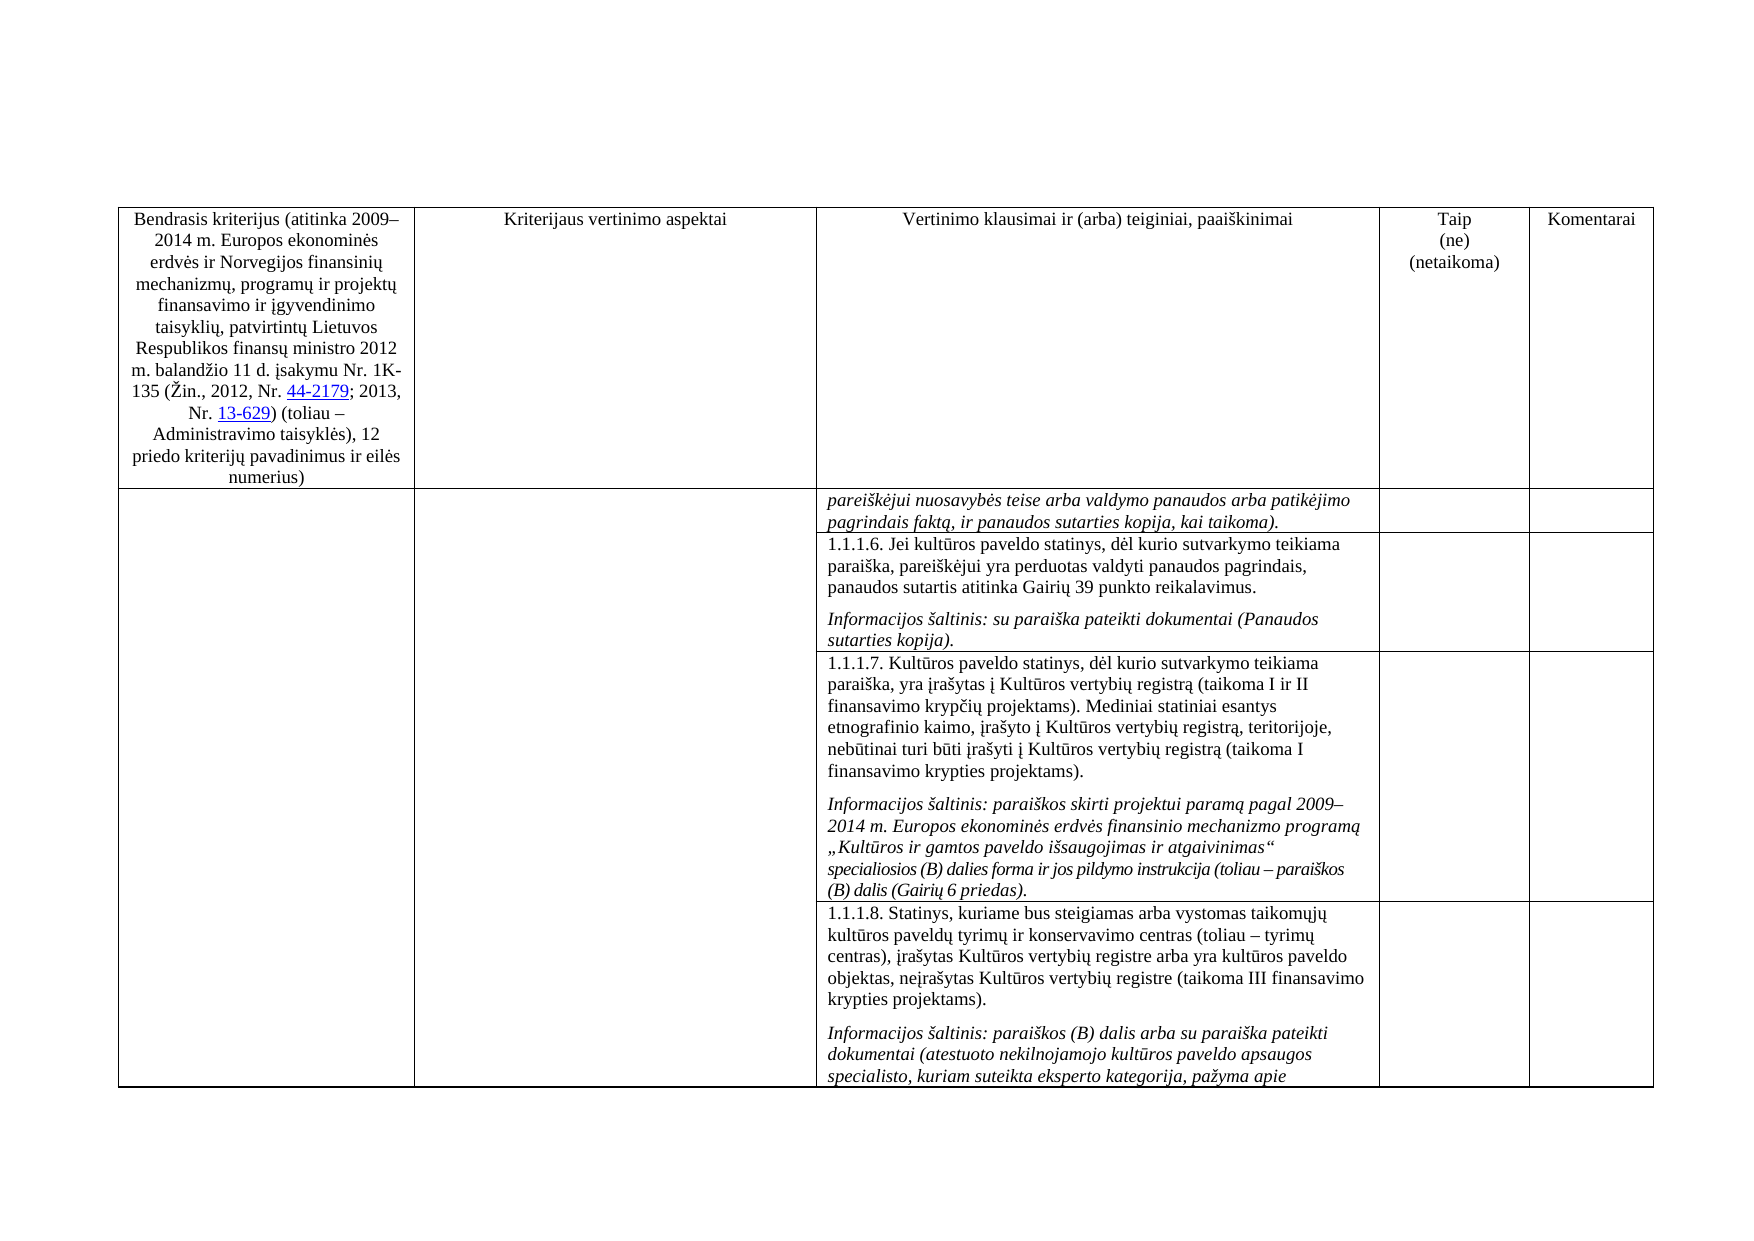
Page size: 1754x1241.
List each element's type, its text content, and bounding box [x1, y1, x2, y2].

table_cell [1380, 652, 1529, 901]
table_cell [1530, 652, 1653, 901]
table_cell [1530, 902, 1653, 1086]
table_header Taip (ne) (netaikoma) [1380, 208, 1529, 488]
table_cell 1.1.1.6. Jei kultūros paveldo statinys, dėl kurio sutvarkymo teikiama paraiška, pareiškėjui yra perduotas valdyti panaudos pagrindais, panaudos sutartis atitinka Gairių 39 punkto reikalavimus. Informacijos šaltinis: su paraiška pateikti dokumentai (Panaudos sutarties kopija). [817, 533, 1379, 651]
table_cell [119, 489, 414, 1086]
table_cell pareiškėjui nuosavybės teise arba valdymo panaudos arba patikėjimo pagrindais faktą, ir panaudos sutarties kopija, kai taikoma). [817, 489, 1379, 532]
table_cell [415, 489, 816, 1086]
table_cell [1380, 533, 1529, 651]
table_header Kriterijaus vertinimo aspektai [415, 208, 816, 488]
table_cell [1530, 533, 1653, 651]
table_header Vertinimo klausimai ir (arba) teiginiai, paaiškinimai [817, 208, 1379, 488]
table_cell [1380, 902, 1529, 1086]
table_cell 1.1.1.7. Kultūros paveldo statinys, dėl kurio sutvarkymo teikiama paraiška, yra įrašytas į Kultūros vertybių registrą (taikoma I ir II finansavimo krypčių projektams). Mediniai statiniai esantys etnografinio kaimo, įrašyto į Kultūros vertybių registrą, teritorijoje, nebūtinai turi būti įrašyti į Kultūros vertybių registrą (taikoma I finansavimo krypties projektams). Informacijos šaltinis: paraiškos skirti projektui paramą pagal 2009–2014 m. Europos ekonominės erdvės finansinio mechanizmo programą „Kultūros ir gamtos paveldo išsaugojimas ir atgaivinimas“ specialiosios (B) dalies forma ir jos pildymo instrukcija (toliau – paraiškos (B) dalis (Gairių 6 priedas). [817, 652, 1379, 901]
table_header Bendrasis kriterijus (atitinka 2009–2014 m. Europos ekonominės erdvės ir Norvegijos finansinių mechanizmų, programų ir projektų finansavimo ir įgyvendinimo taisyklių, patvirtintų Lietuvos Respublikos finansų ministro 2012 m. balandžio 11 d. įsakymu Nr. 1K-135 (Žin., 2012, Nr. 44-2179; 2013, Nr. 13-629) (toliau – Administravimo taisyklės), 12 priedo kriterijų pavadinimus ir eilės numerius) [119, 208, 414, 488]
table_cell 1.1.1.8. Statinys, kuriame bus steigiamas arba vystomas taikomųjų kultūros paveldų tyrimų ir konservavimo centras (toliau – tyrimų centras), įrašytas Kultūros vertybių registre arba yra kultūros paveldo objektas, neįrašytas Kultūros vertybių registre (taikoma III finansavimo krypties projektams). Informacijos šaltinis: paraiškos (B) dalis arba su paraiška pateikti dokumentai (atestuoto nekilnojamojo kultūros paveldo apsaugos specialisto, kuriam suteikta eksperto kategorija, pažyma apie [817, 902, 1379, 1086]
table_cell [1380, 489, 1529, 532]
table_cell [1530, 489, 1653, 532]
table_header Komentarai [1530, 208, 1653, 488]
